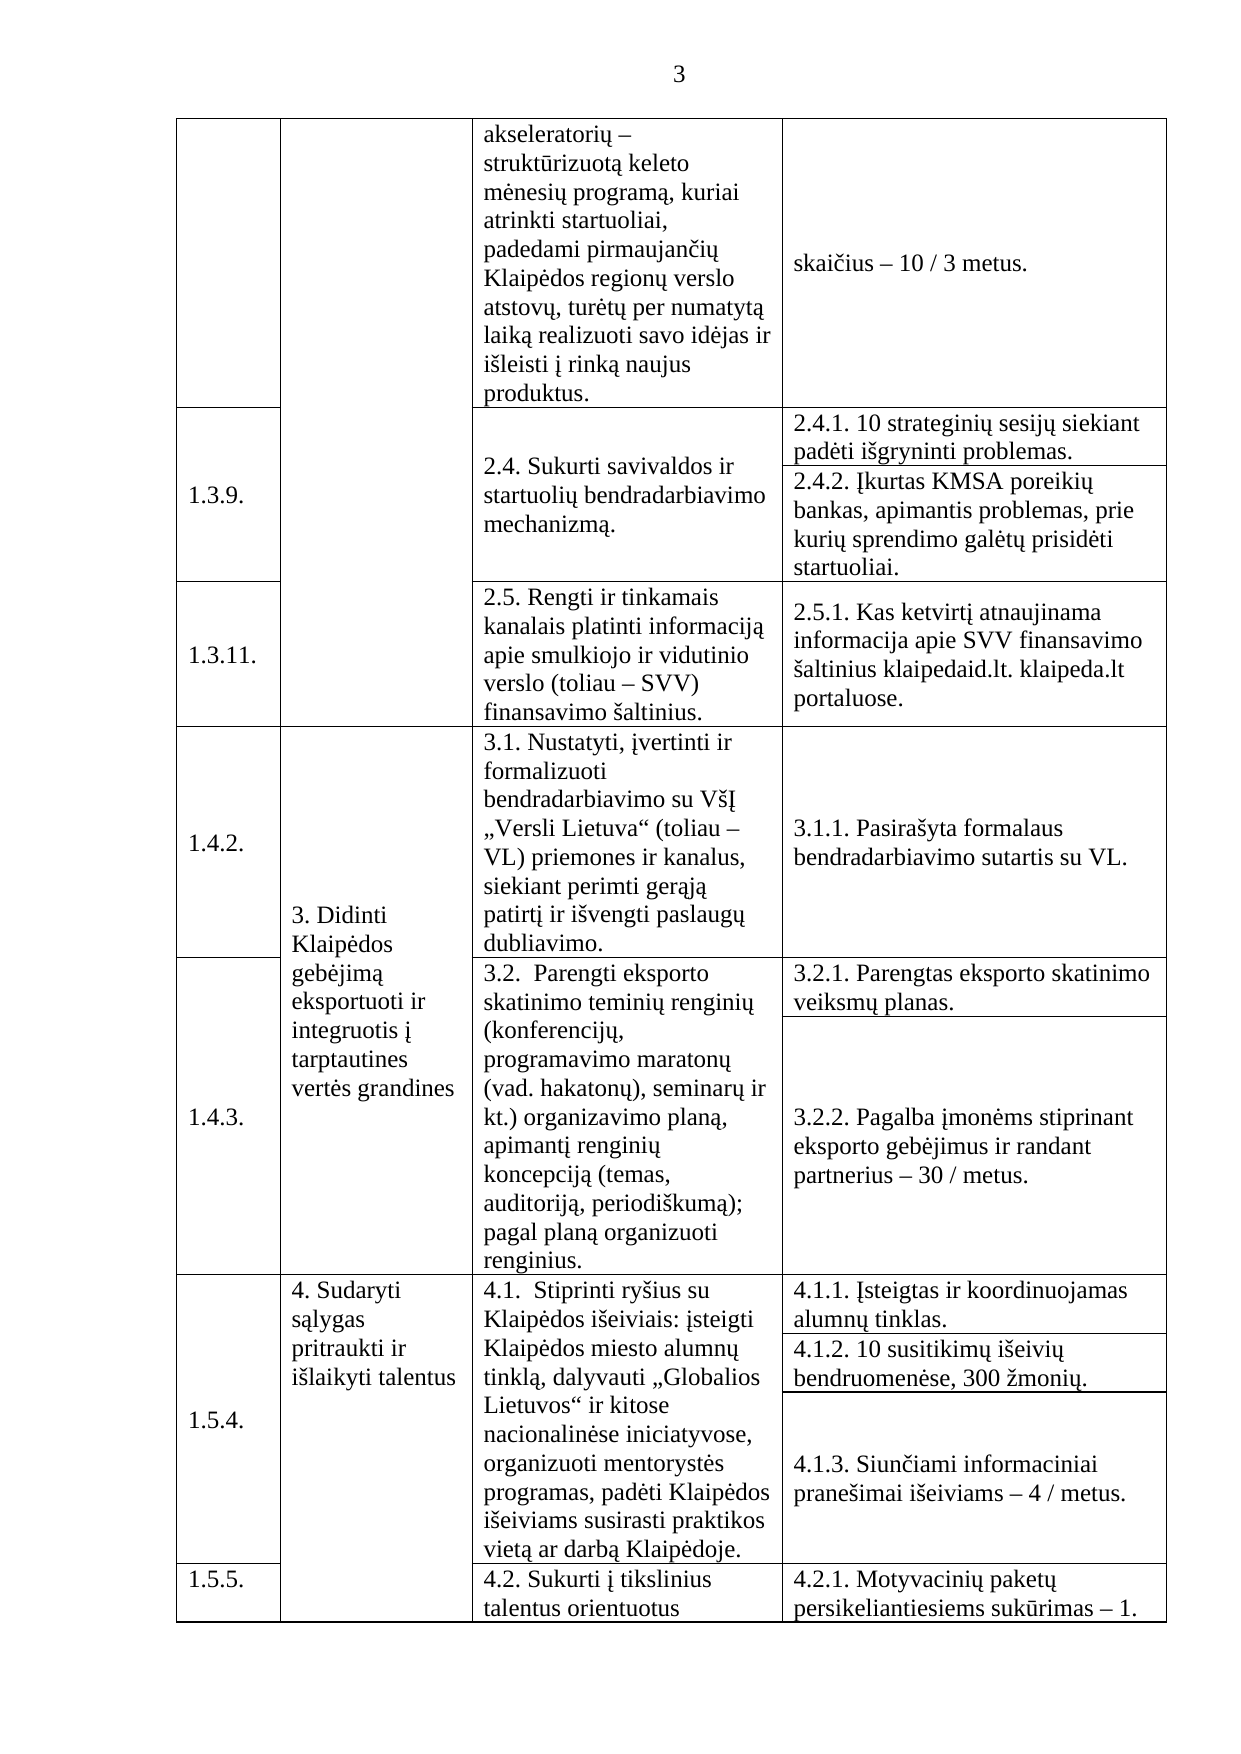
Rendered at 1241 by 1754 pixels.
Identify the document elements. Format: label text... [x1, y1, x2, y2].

table_cell [281, 119, 472, 726]
table_cell 4.1. Stiprinti ryšius su Klaipėdos išeiviais: įsteigti Klaipėdos miesto alumnų tinklą, dalyvauti „Globalios Lietuvos“ ir kitose nacionalinėse iniciatyvose, organizuoti mentorystės programas, padėti Klaipėdos išeiviams susirasti praktikos vietą ar darbą Klaipėdoje. [473, 1275, 782, 1563]
table_cell 3.1. Nustatyti, įvertinti ir formalizuoti bendradarbiavimo su VšĮ „Versli Lietuva“ (toliau – VL) priemones ir kanalus, siekiant perimti gerąją patirtį ir išvengti paslaugų dubliavimo. [473, 727, 782, 957]
table_cell 3.1.1. Pasirašyta formalaus bendradarbiavimo sutartis su VL. [783, 727, 1166, 957]
table_cell 1.5.4. [177, 1275, 280, 1563]
table_cell 1.4.2. [177, 727, 280, 957]
table_cell 4.2.1. Motyvacinių paketų persikeliantiesiems sukūrimas – 1. [783, 1564, 1166, 1621]
table_cell 4.1.3. Siunčiami informaciniai pranešimai išeiviams – 4 / metus. [783, 1393, 1166, 1563]
table_cell 2.4.2. Įkurtas KMSA poreikių bankas, apimantis problemas, prie kurių sprendimo galėtų prisidėti startuoliai. [783, 466, 1166, 581]
table_cell 2.5. Rengti ir tinkamais kanalais platinti informaciją apie smulkiojo ir vidutinio verslo (toliau – SVV) finansavimo šaltinius. [473, 582, 782, 726]
table_cell [177, 119, 280, 407]
table_header [1167, 118, 1191, 1621]
table_cell 2.4.1. 10 strateginių sesijų siekiant padėti išgryninti problemas. [783, 408, 1166, 465]
table_cell 1.4.3. [177, 958, 280, 1274]
table_cell 3. Didinti Klaipėdos gebėjimą eksportuoti ir integruotis į tarptautines vertės grandines [281, 727, 472, 1274]
table_cell akseleratorių – struktūrizuotą keleto mėnesių programą, kuriai atrinkti startuoliai, padedami pirmaujančių Klaipėdos regionų verslo atstovų, turėtų per numatytą laiką realizuoti savo idėjas ir išleisti į rinką naujus produktus. [473, 119, 782, 407]
table_cell 2.5.1. Kas ketvirtį atnaujinama informacija apie SVV finansavimo šaltinius klaipedaid.lt. klaipeda.lt portaluose. [783, 582, 1166, 726]
table_cell 1.3.9. [177, 408, 280, 581]
table_cell 4.1.2. 10 susitikimų išeivių bendruomenėse, 300 žmonių. [783, 1334, 1166, 1391]
table_cell 1.5.5. [177, 1564, 280, 1621]
table_cell 3.2.1. Parengtas eksporto skatinimo veiksmų planas. [783, 958, 1166, 1016]
table_cell 4.1.1. Įsteigtas ir koordinuojamas alumnų tinklas. [783, 1275, 1166, 1333]
table_cell 4.2. Sukurti į tikslinius talentus orientuotus [473, 1564, 782, 1621]
table_cell skaičius – 10 / 3 metus. [783, 119, 1166, 407]
table_cell 3.2.2. Pagalba įmonėms stiprinant eksporto gebėjimus ir randant partnerius – 30 / metus. [783, 1017, 1166, 1274]
table_cell 1.3.11. [177, 582, 280, 726]
table_cell 4. Sudaryti sąlygas pritraukti ir išlaikyti talentus [281, 1275, 472, 1621]
table_cell 3.2. Parengti eksporto skatinimo teminių renginių (konferencijų, programavimo maratonų (vad. hakatonų), seminarų ir kt.) organizavimo planą, apimantį renginių koncepciją (temas, auditoriją, periodiškumą); pagal planą organizuoti renginius. [473, 958, 782, 1274]
table_cell 2.4. Sukurti savivaldos ir startuolių bendradarbiavimo mechanizmą. [473, 408, 782, 581]
